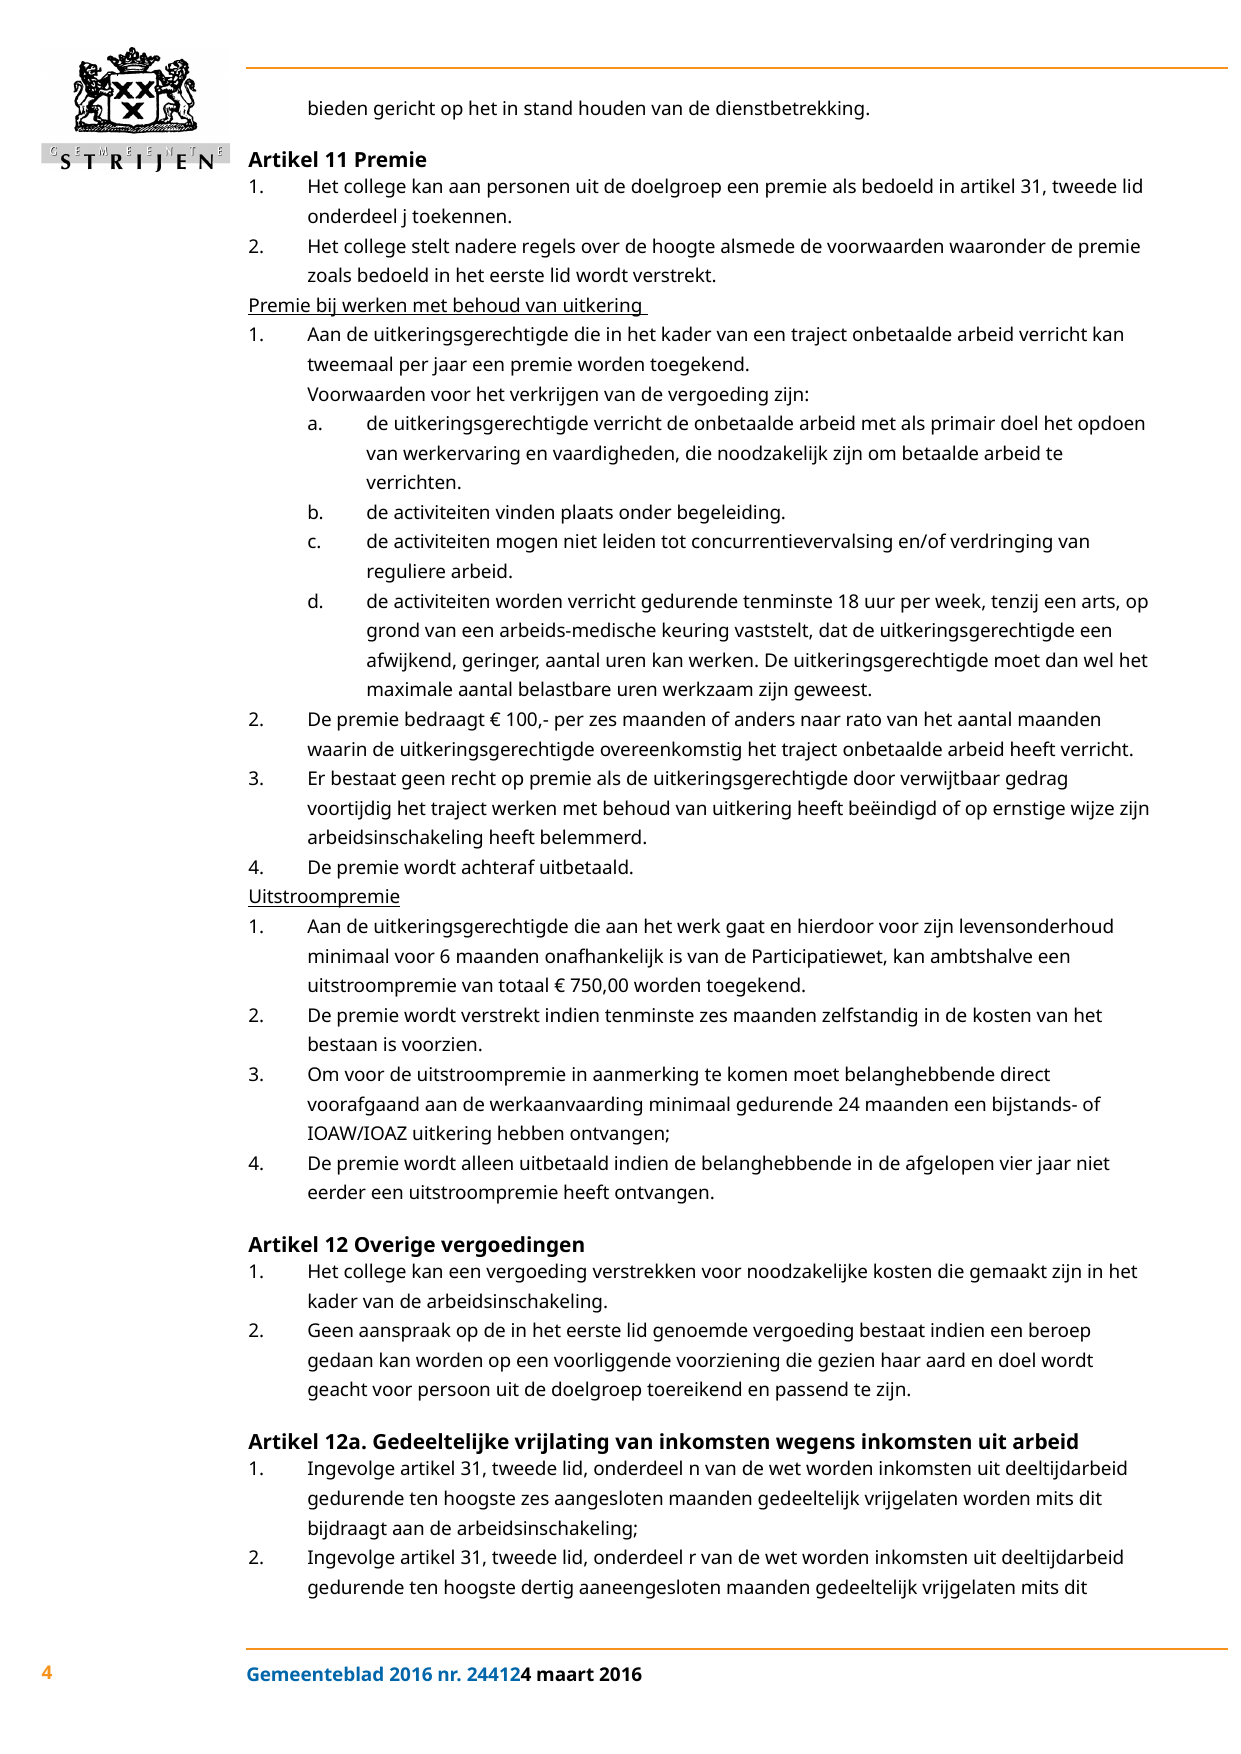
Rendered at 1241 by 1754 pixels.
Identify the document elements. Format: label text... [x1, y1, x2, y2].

list Ingevolge artikel 31, tweede lid, onderdeel r van de wet worden inkomsten uit deeltijdarbeid gedurende ten hoogste dertig aaneengesloten maanden gedeeltelijk vrijgelaten mits dit [248, 1544, 1152, 1599]
text Uitstroompremie [248, 884, 1152, 909]
list de activiteiten worden verricht gedurende tenminste 18 uur per week, tenzij een arts, op grond van een arbeids-medische keuring vaststelt, dat de uitkeringsgerechtigde een afwijkend, geringer, aantal uren kan werken. De uitkeringsgerechtigde moet dan wel het maximale aantal belastbare uren werkzaam zijn geweest. [307, 588, 1152, 702]
list Aan de uitkeringsgerechtigde die aan het werk gaat en hierdoor voor zijn levensonderhoud minimaal voor 6 maanden onafhankelijk is van de Participatiewet, kan ambtshalve een uitstroompremie van totaal € 750,00 worden toegekend. [248, 913, 1152, 998]
text Artikel 12a. Gedeeltelijke vrijlating van inkomsten wegens inkomsten uit arbeid [248, 1427, 1152, 1456]
text Artikel 12 Overige vergoedingen [248, 1230, 1152, 1258]
text Artikel 11 Premie [248, 145, 1152, 174]
list Ingevolge artikel 31, tweede lid, onderdeel n van de wet worden inkomsten uit deeltijdarbeid gedurende ten hoogste zes aangesloten maanden gedeeltelijk vrijgelaten worden mits dit bijdraagt aan de arbeidsinschakeling; [248, 1456, 1152, 1540]
list Er bestaat geen recht op premie als de uitkeringsgerechtigde door verwijtbaar gedrag voortijdig het traject werken met behoud van uitkering heeft beëindigd of op ernstige wijze zijn arbeidsinschakeling heeft belemmerd. [248, 765, 1152, 850]
text Premie bij werken met behoud van uitkering [248, 292, 1152, 318]
list Het college kan aan personen uit de doelgroep een premie als bedoeld in artikel 31, tweede lid onderdeel j toekennen. [248, 174, 1152, 229]
list Aan de uitkeringsgerechtigde die in het kader van een traject onbetaalde arbeid verricht kan tweemaal per jaar een premie worden toegekend. [248, 322, 1152, 377]
list Het college stelt nadere regels over de hoogte alsmede de voorwaarden waaronder de premie zoals bedoeld in het eerste lid wordt verstrekt. [248, 233, 1152, 288]
list De premie bedraagt € 100,- per zes maanden of anders naar rato van het aantal maanden waarin de uitkeringsgerechtigde overeenkomstig het traject onbetaalde arbeid heeft verricht. [248, 706, 1152, 761]
list Het college kan een vergoeding verstrekken voor noodzakelijke kosten die gemaakt zijn in het kader van de arbeidsinschakeling. [248, 1258, 1152, 1314]
list Voorwaarden voor het verkrijgen van de vergoeding zijn: [248, 381, 1152, 406]
list Geen aanspraak op de in het eerste lid genoemde vergoeding bestaat indien een beroep gedaan kan worden op een voorliggende voorziening die gezien haar aard en doel wordt geacht voor persoon uit de doelgroep toereikend en passend te zijn. [248, 1317, 1152, 1402]
list de uitkeringsgerechtigde verricht de onbetaalde arbeid met als primair doel het opdoen van werkervaring en vaardigheden, die noodzakelijk zijn om betaalde arbeid te verrichten. [307, 410, 1152, 495]
list Om voor de uitstroompremie in aanmerking te komen moet belanghebbende direct voorafgaand aan de werkaanvaarding minimaal gedurende 24 maanden een bijstands- of IOAW/IOAZ uitkering hebben ontvangen; [248, 1061, 1152, 1146]
list De premie wordt alleen uitbetaald indien de belanghebbende in de afgelopen vier jaar niet eerder een uitstroompremie heeft ontvangen. [248, 1150, 1152, 1205]
list De premie wordt verstrekt indien tenminste zes maanden zelfstandig in de kosten van het bestaan is voorzien. [248, 1002, 1152, 1057]
list bieden gericht op het in stand houden van de dienstbetrekking. [248, 95, 1152, 121]
list de activiteiten vinden plaats onder begeleiding. [307, 499, 1152, 525]
list De premie wordt achteraf uitbetaald. [248, 854, 1152, 880]
picture [41, 47, 231, 172]
list de activiteiten mogen niet leiden tot concurrentievervalsing en/of verdringing van reguliere arbeid. [307, 529, 1152, 584]
